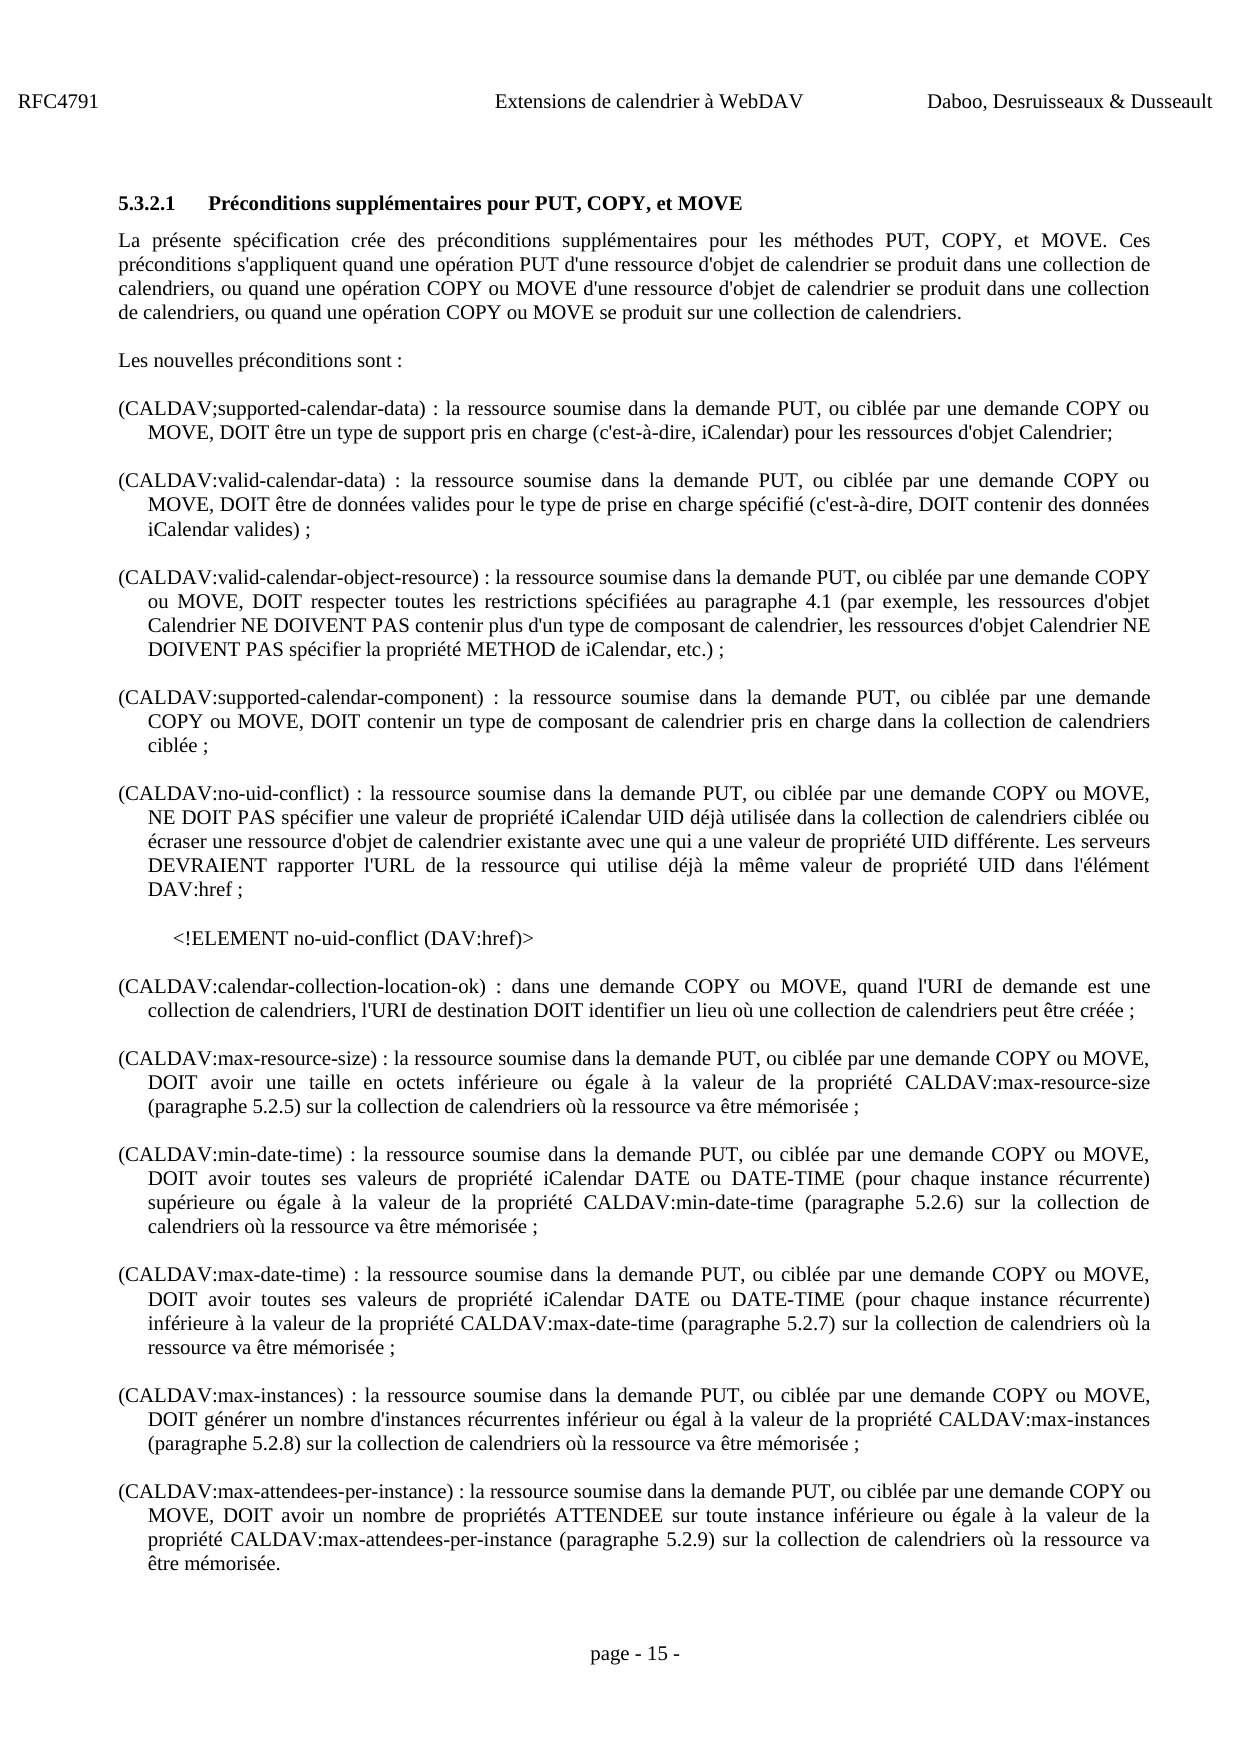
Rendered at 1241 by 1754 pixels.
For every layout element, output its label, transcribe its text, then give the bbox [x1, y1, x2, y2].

text (CALDAV:max-resource-size) : la ressource soumise dans la demande PUT, ou ciblée par une demande COPY ou MOVE, DOIT avoir une taille en octets inférieure ou égale à la valeur de la propriété CALDAV:max-resource-size (paragraphe 5.2.5) sur la collection de calendriers où la ressource va être mémorisée ; [118, 1046, 1152, 1118]
text <!ELEMENT no-uid-conflict (DAV:href)> [173, 926, 1152, 949]
text (CALDAV:max-instances) : la ressource soumise dans la demande PUT, ou ciblée par une demande COPY ou MOVE, DOIT générer un nombre d'instances récurrentes inférieur ou égal à la valeur de la propriété CALDAV:max-instances (paragraphe 5.2.8) sur la collection de calendriers où la ressource va être mémorisée ; [118, 1383, 1152, 1455]
text (CALDAV:no-uid-conflict) : la ressource soumise dans la demande PUT, ou ciblée par une demande COPY ou MOVE, NE DOIT PAS spécifier une valeur de propriété iCalendar UID déjà utilisée dans la collection de calendriers ciblée ou écraser une ressource d'objet de calendrier existante avec une qui a une valeur de propriété UID différente. Les serveurs DEVRAIENT rapporter l'URL de la ressource qui utilise déjà la même valeur de propriété UID dans l'élément DAV:href ; [118, 781, 1152, 901]
text Les nouvelles préconditions sont : [118, 348, 1152, 372]
text (CALDAV:valid-calendar-data) : la ressource soumise dans la demande PUT, ou ciblée par une demande COPY ou MOVE, DOIT être de données valides pour le type de prise en charge spécifié (c'est-à-dire, DOIT contenir des données iCalendar valides) ; [118, 468, 1152, 541]
text (CALDAV;supported-calendar-data) : la ressource soumise dans la demande PUT, ou ciblée par une demande COPY ou MOVE, DOIT être un type de support pris en charge (c'est-à-dire, iCalendar) pour les ressources d'objet Calendrier; [118, 396, 1152, 444]
text La présente spécification crée des préconditions supplémentaires pour les méthodes PUT, COPY, et MOVE. Ces préconditions s'appliquent quand une opération PUT d'une ressource d'objet de calendrier se produit dans une collection de calendriers, ou quand une opération COPY ou MOVE d'une ressource d'objet de calendrier se produit dans une collection de calendriers, ou quand une opération COPY ou MOVE se produit sur une collection de calendriers. [118, 228, 1152, 324]
text (CALDAV:min-date-time) : la ressource soumise dans la demande PUT, ou ciblée par une demande COPY ou MOVE, DOIT avoir toutes ses valeurs de propriété iCalendar DATE ou DATE-TIME (pour chaque instance récurrente) supérieure ou égale à la valeur de la propriété CALDAV:min-date-time (paragraphe 5.2.6) sur la collection de calendriers où la ressource va être mémorisée ; [118, 1142, 1152, 1238]
text (CALDAV:calendar-collection-location-ok) : dans une demande COPY ou MOVE, quand l'URI de demande est une collection de calendriers, l'URI de destination DOIT identifier un lieu où une collection de calendriers peut être créée ; [118, 974, 1152, 1022]
text (CALDAV:supported-calendar-component) : la ressource soumise dans la demande PUT, ou ciblée par une demande COPY ou MOVE, DOIT contenir un type de composant de calendrier pris en charge dans la collection de calendriers ciblée ; [118, 685, 1152, 757]
text (CALDAV:max-date-time) : la ressource soumise dans la demande PUT, ou ciblée par une demande COPY ou MOVE, DOIT avoir toutes ses valeurs de propriété iCalendar DATE ou DATE-TIME (pour chaque instance récurrente) inférieure à la valeur de la propriété CALDAV:max-date-time (paragraphe 5.2.7) sur la collection de calendriers où la ressource va être mémorisée ; [118, 1262, 1152, 1359]
subtitle 5.3.2.1 Préconditions supplémentaires pour PUT, COPY, et MOVE [118, 191, 1152, 215]
text (CALDAV:max-attendees-per-instance) : la ressource soumise dans la demande PUT, ou ciblée par une demande COPY ou MOVE, DOIT avoir un nombre de propriétés ATTENDEE sur toute instance inférieure ou égale à la valeur de la propriété CALDAV:max-attendees-per-instance (paragraphe 5.2.9) sur la collection de calendriers où la ressource va être mémorisée. [118, 1479, 1152, 1575]
text (CALDAV:valid-calendar-object-resource) : la ressource soumise dans la demande PUT, ou ciblée par une demande COPY ou MOVE, DOIT respecter toutes les restrictions spécifiées au paragraphe 4.1 (par exemple, les ressources d'objet Calendrier NE DOIVENT PAS contenir plus d'un type de composant de calendrier, les ressources d'objet Calendrier NE DOIVENT PAS spécifier la propriété METHOD de iCalendar, etc.) ; [118, 564, 1152, 661]
